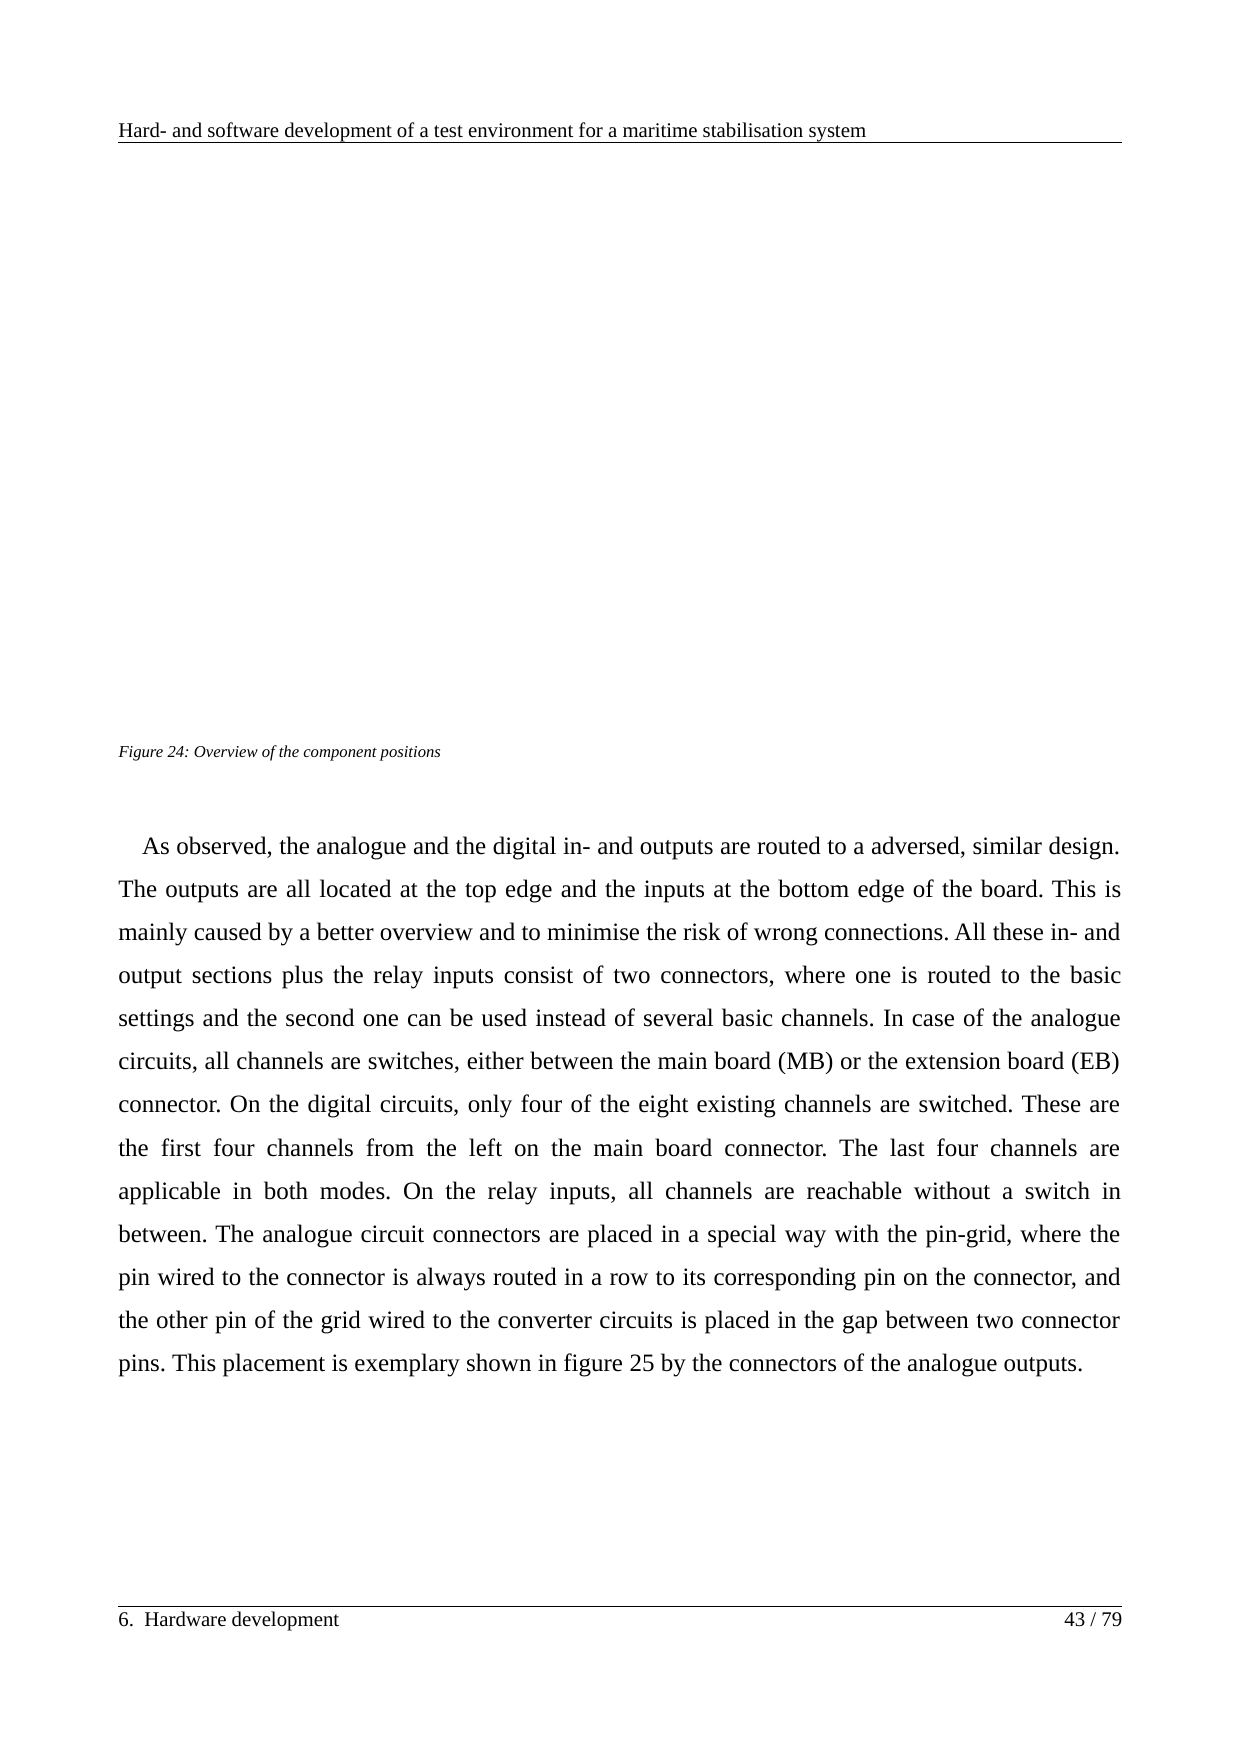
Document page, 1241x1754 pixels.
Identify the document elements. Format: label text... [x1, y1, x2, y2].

text Figure 24: Overview of the component positions [118, 189, 1122, 761]
text As observed, the analogue and the digital in- and outputs are routed to a adversed, similar design. The outputs are all located at the top edge and the inputs at the bottom edge of the board. This is mainly caused by a better overview and to minimise the risk of wrong connections. All these in- and output sections plus the relay inputs consist of two connectors, where one is routed to the basic settings and the second one can be used instead of several basic channels. In case of the analogue circuits, all channels are switches, either between the main board (MB) or the extension board (EB) connector. On the digital circuits, only four of the eight existing channels are switched. These are the first four channels from the left on the main board connector. The last four channels are applicable in both modes. On the relay inputs, all channels are reachable without a switch in between. The analogue circuit connectors are placed in a special way with the pin-grid, where the pin wired to the connector is always routed in a row to its corresponding pin on the connector, and the other pin of the grid wired to the converter circuits is placed in the gap between two connector pins. This placement is exemplary shown in figure 25 by the connectors of the analogue outputs. [118, 831, 1122, 1377]
